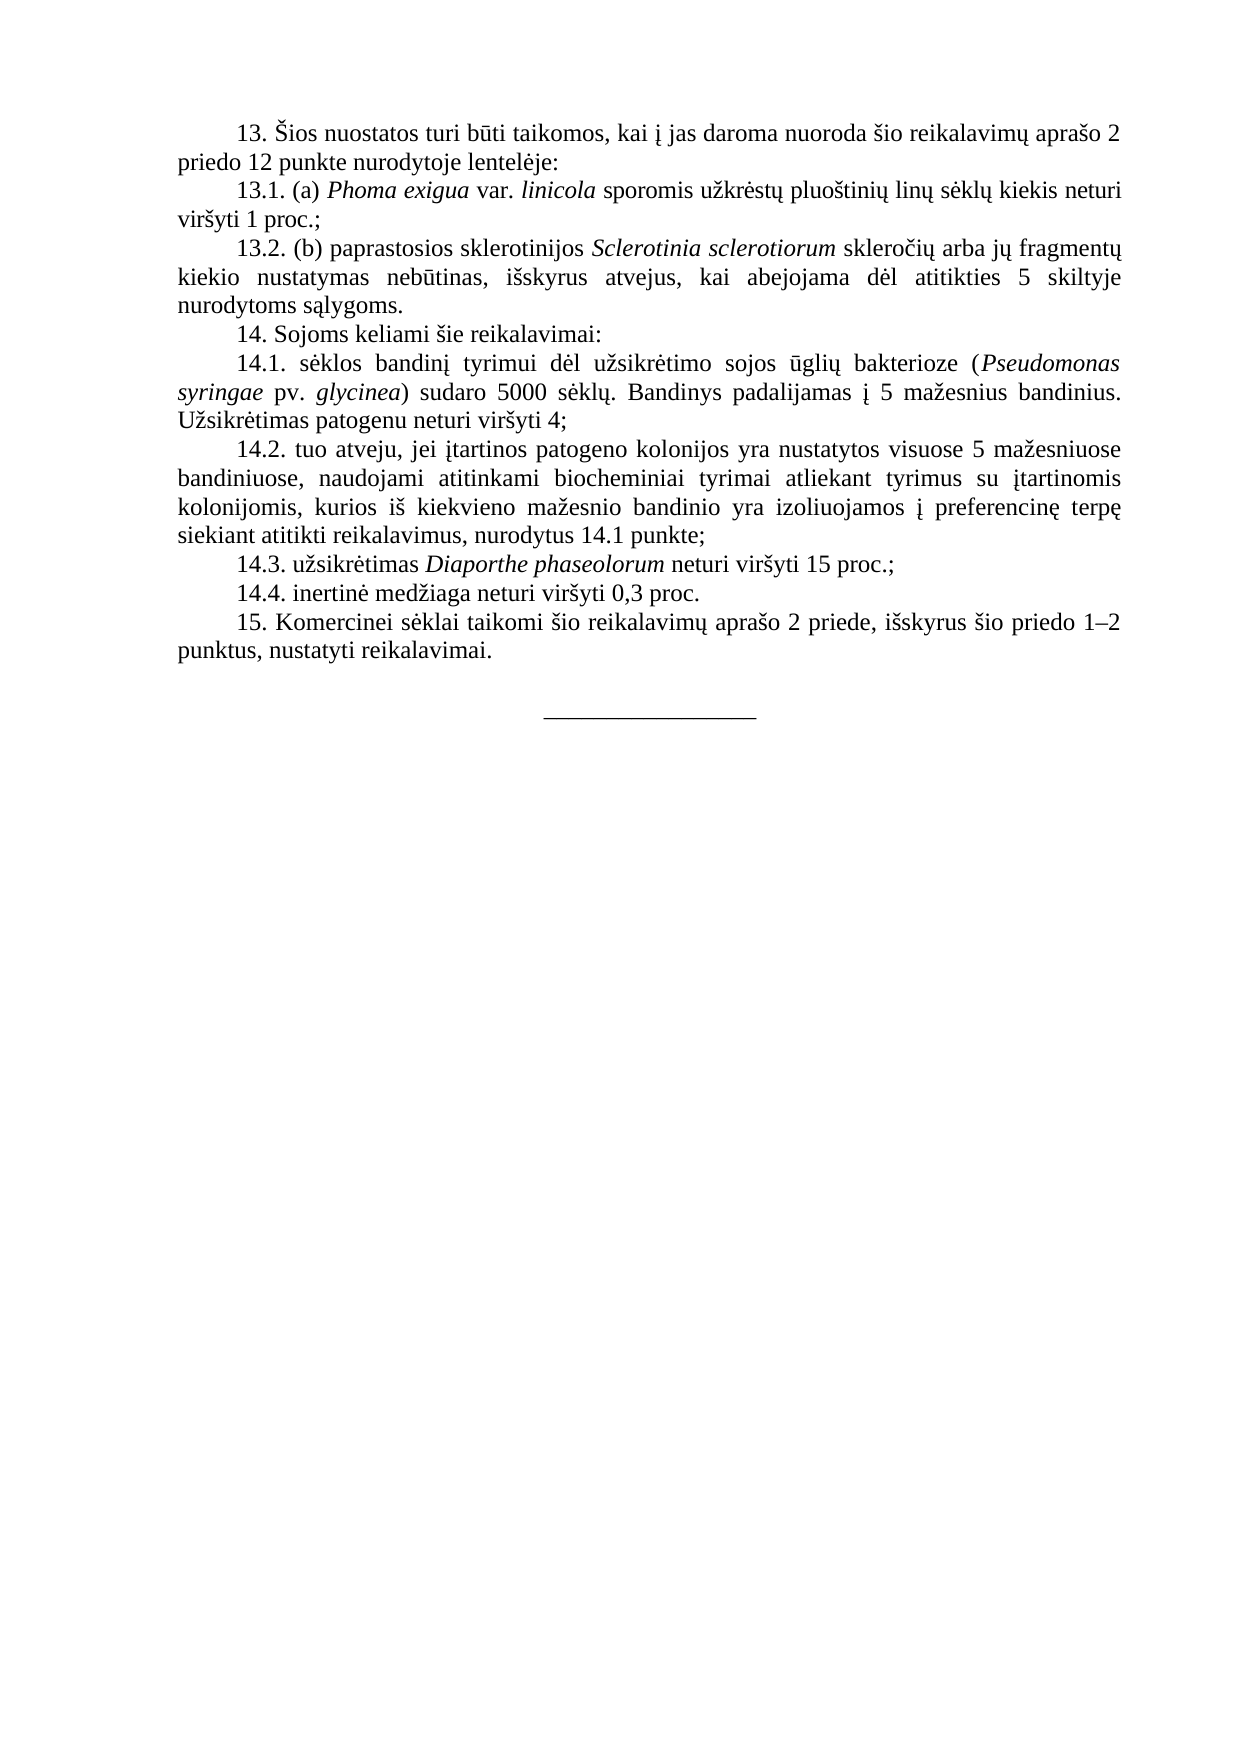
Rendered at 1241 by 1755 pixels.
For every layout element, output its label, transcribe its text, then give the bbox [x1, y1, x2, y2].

text 13.2. (b) paprastosios sklerotinijos Sclerotinia sclerotiorum skleročių arba jų fragmentų kiekio nustatymas nebūtinas, išskyrus atvejus, kai abejojama dėl atitikties 5 skiltyje nurodytoms sąlygoms. [177, 233, 1122, 319]
text _________________ [177, 693, 1122, 722]
text 14. Sojoms keliami šie reikalavimai: [177, 319, 1122, 348]
text 14.4. inertinė medžiaga neturi viršyti 0,3 proc. [177, 578, 1122, 607]
text 15. Komercinei sėklai taikomi šio reikalavimų aprašo 2 priede, išskyrus šio priedo 1–2 punktus, nustatyti reikalavimai. [177, 607, 1122, 664]
text 14.1. sėklos bandinį tyrimui dėl užsikrėtimo sojos ūglių bakterioze (Pseudomonas syringae pv. glycinea) sudaro 5000 sėklų. Bandinys padalijamas į 5 mažesnius bandinius. Užsikrėtimas patogenu neturi viršyti 4; [177, 348, 1122, 434]
text 14.3. užsikrėtimas Diaporthe phaseolorum neturi viršyti 15 proc.; [177, 549, 1122, 578]
text 14.2. tuo atveju, jei įtartinos patogeno kolonijos yra nustatytos visuose 5 mažesniuose bandiniuose, naudojami atitinkami biocheminiai tyrimai atliekant tyrimus su įtartinomis kolonijomis, kurios iš kiekvieno mažesnio bandinio yra izoliuojamos į preferencinę terpę siekiant atitikti reikalavimus, nurodytus 14.1 punkte; [177, 434, 1122, 549]
text 13.1. (a) Phoma exigua var. linicola sporomis užkrėstų pluoštinių linų sėklų kiekis neturi viršyti 1 proc.; [177, 176, 1122, 233]
text 13. Šios nuostatos turi būti taikomos, kai į jas daroma nuoroda šio reikalavimų aprašo 2 priedo 12 punkte nurodytoje lentelėje: [177, 118, 1122, 176]
